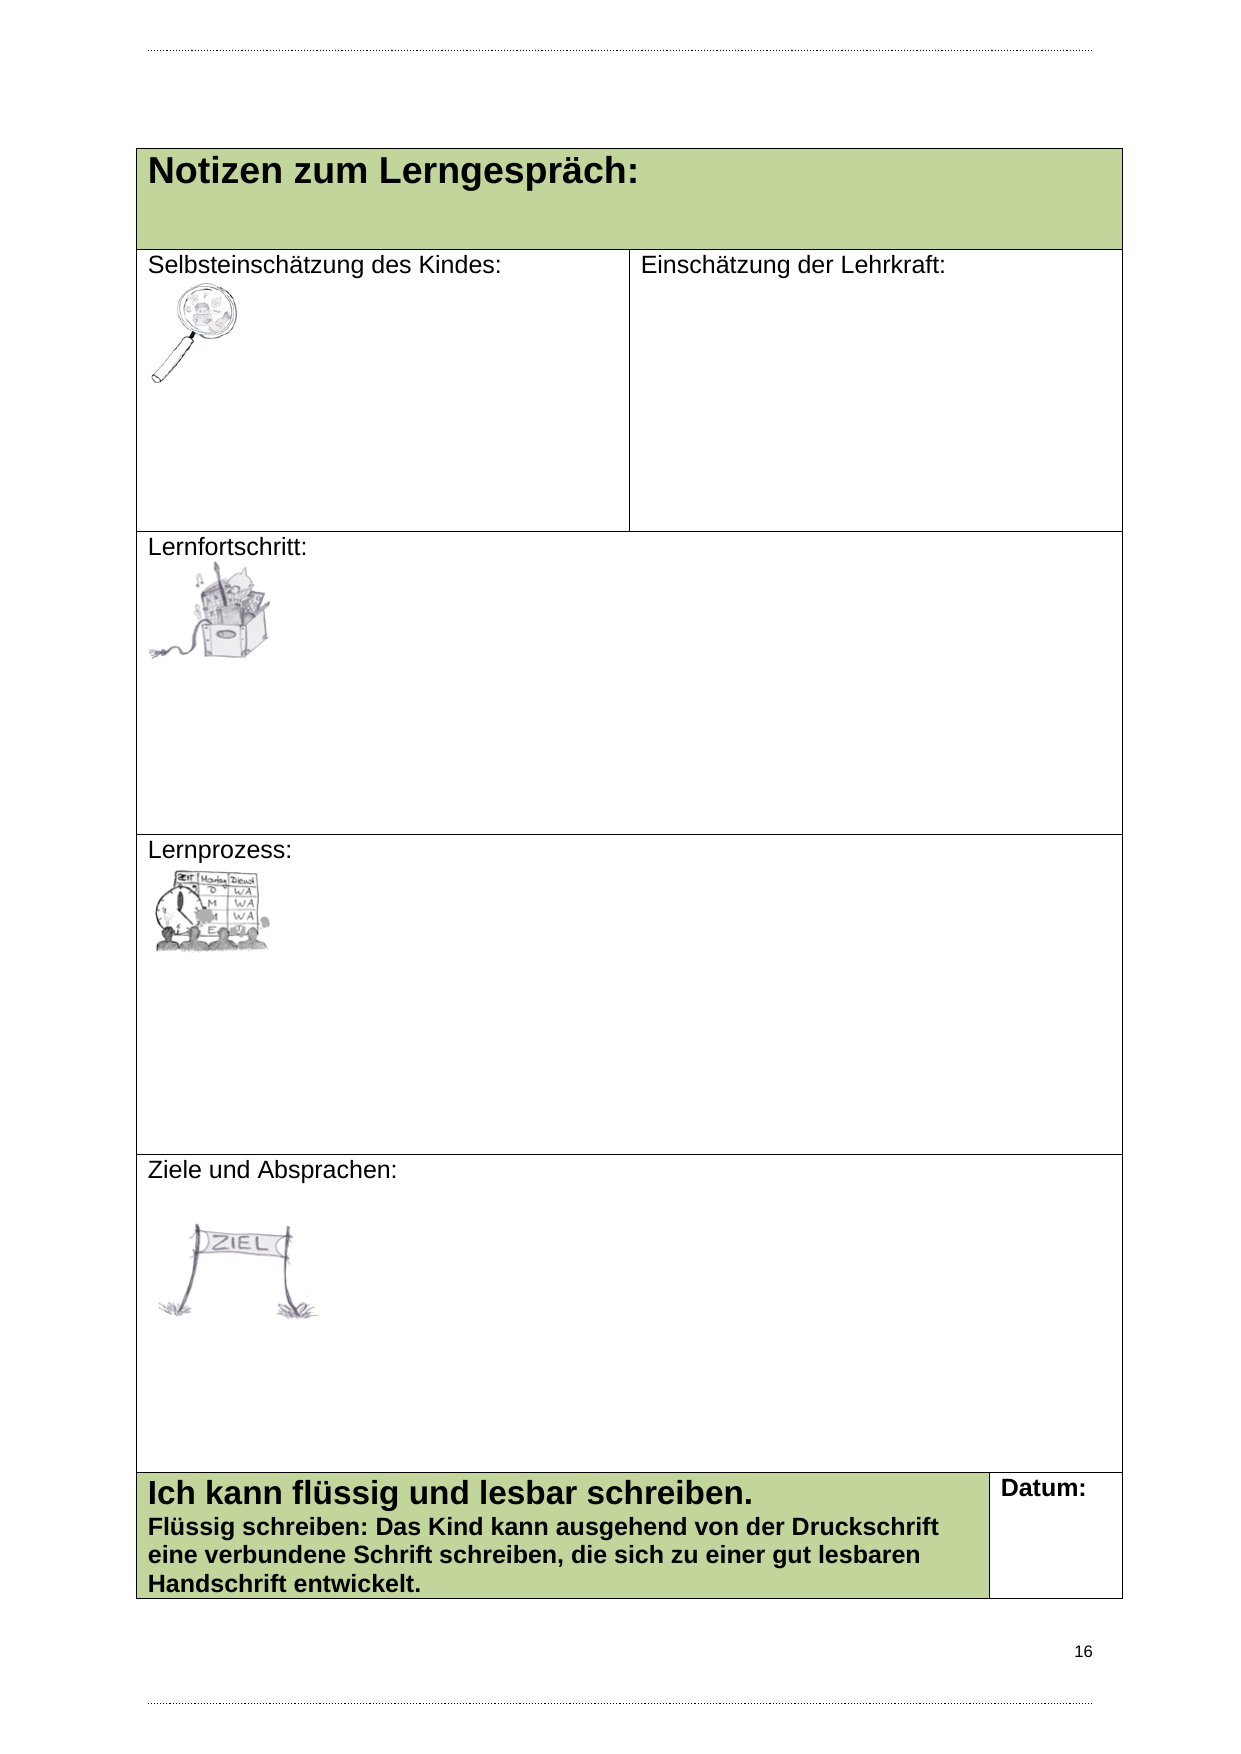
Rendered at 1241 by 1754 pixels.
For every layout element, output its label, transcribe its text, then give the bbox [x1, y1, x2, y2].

picture [147, 1212, 326, 1329]
table_cell Datum: [990, 1473, 1122, 1598]
table_cell Ich kann flüssig und lesbar schreiben. Flüssig schreiben: Das Kind kann ausgehend von der Druckschrift eine verbundene Schrift schreiben, die sich zu einer gut lesbaren Handschrift entwickelt. [137, 1473, 989, 1598]
table_cell Lernprozess: [137, 835, 1122, 1154]
table_cell Einschätzung der Lehrkraft: [630, 250, 1122, 531]
table_header Notizen zum Lerngespräch: [137, 149, 1122, 249]
picture [147, 863, 277, 953]
table_cell Lernfortschritt: [137, 532, 1122, 834]
picture [147, 279, 242, 387]
table_cell Ziele und Absprachen: [137, 1155, 1122, 1472]
table_cell Selbsteinschätzung des Kindes: [137, 250, 629, 531]
picture [147, 560, 274, 662]
